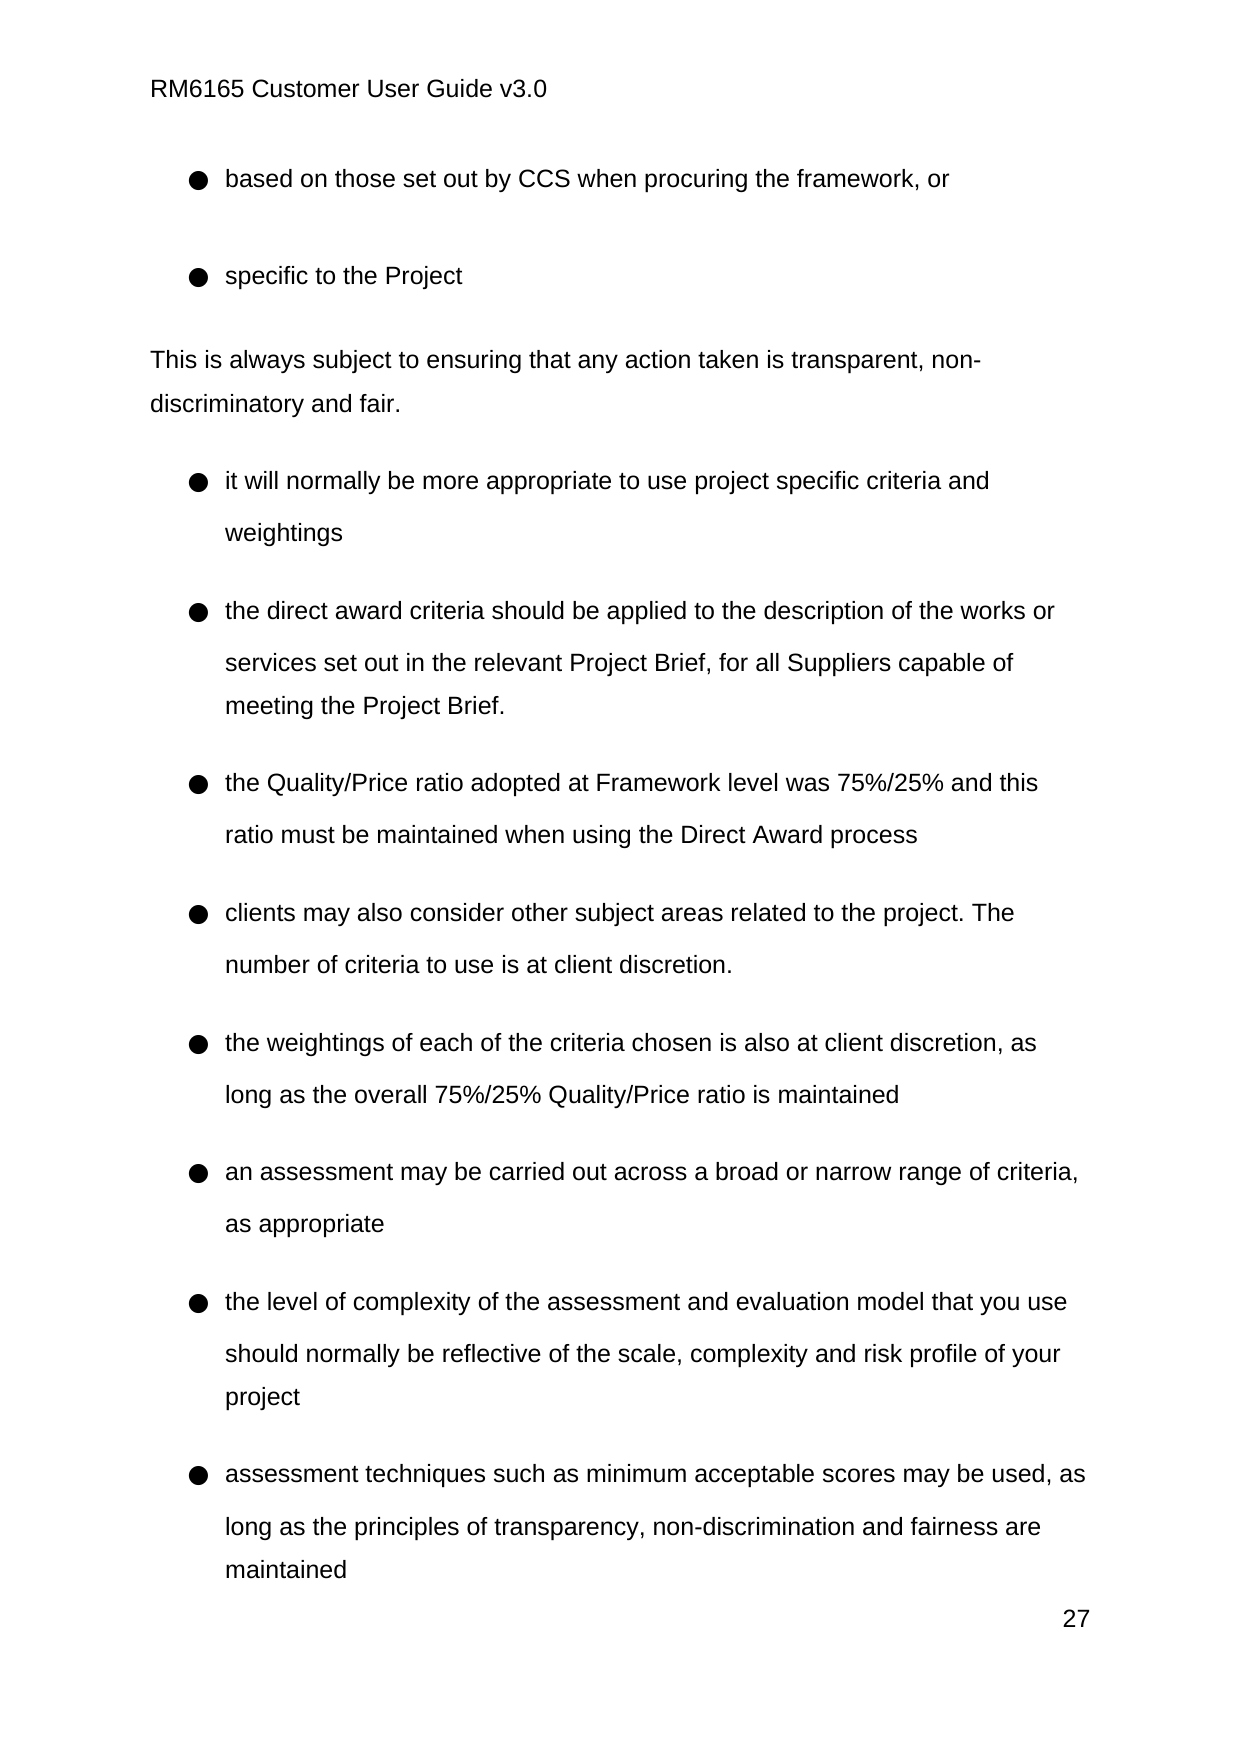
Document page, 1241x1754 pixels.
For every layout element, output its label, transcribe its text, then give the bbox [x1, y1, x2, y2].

list the direct award criteria should be applied to the description of the works or services set out in the relevant Project Brief, for all Suppliers capable of meeting the Project Brief. [187, 582, 1090, 719]
list clients may also consider other subject areas related to the project. The number of criteria to use is at client discretion. [187, 884, 1090, 979]
list an assessment may be carried out across a broad or narrow range of criteria, as appropriate [187, 1143, 1090, 1238]
list the weightings of each of the criteria chosen is also at client discretion, as long as the overall 75%/25% Quality/Price ratio is maintained [187, 1014, 1090, 1108]
list the level of complexity of the assessment and evaluation model that you use should normally be reflective of the scale, complexity and risk profile of your project [187, 1273, 1090, 1411]
list based on those set out by CCS when procuring the framework, or [187, 150, 1090, 201]
list the Quality/Price ratio adopted at Framework level was 75%/25% and this ratio must be maintained when using the Direct Award process [187, 755, 1090, 849]
list specific to the Project [187, 248, 1090, 299]
text This is always subject to ensuring that any action taken is transparent, non-discriminatory and fair. [150, 345, 1090, 417]
list it will normally be more appropriate to use project specific criteria and weightings [187, 452, 1090, 547]
list assessment techniques such as minimum acceptable scores may be used, as long as the principles of transparency, non-discrimination and fairness are maintained [187, 1446, 1090, 1583]
